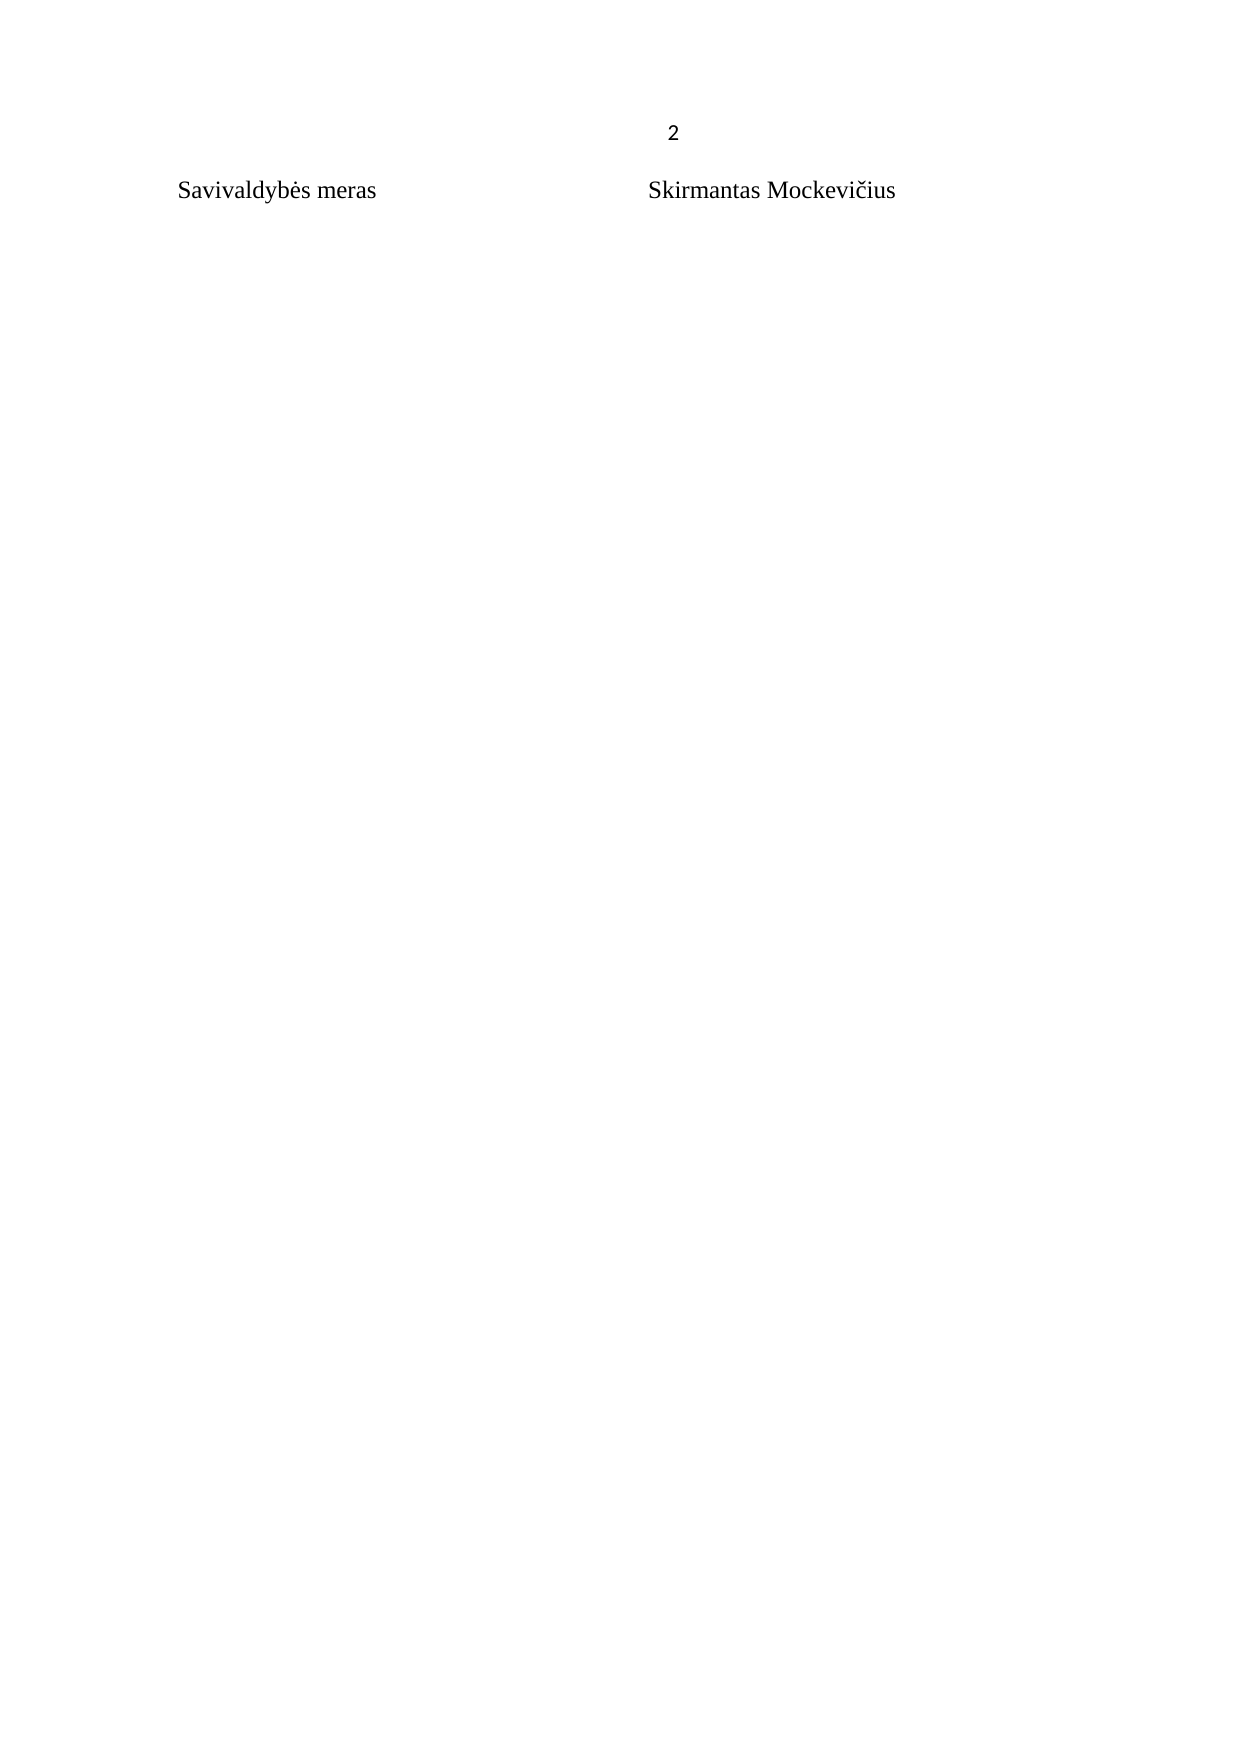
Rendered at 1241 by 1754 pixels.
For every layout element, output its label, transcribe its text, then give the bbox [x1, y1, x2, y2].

text Savivaldybės meras Skirmantas Mockevičius [177, 175, 1169, 204]
